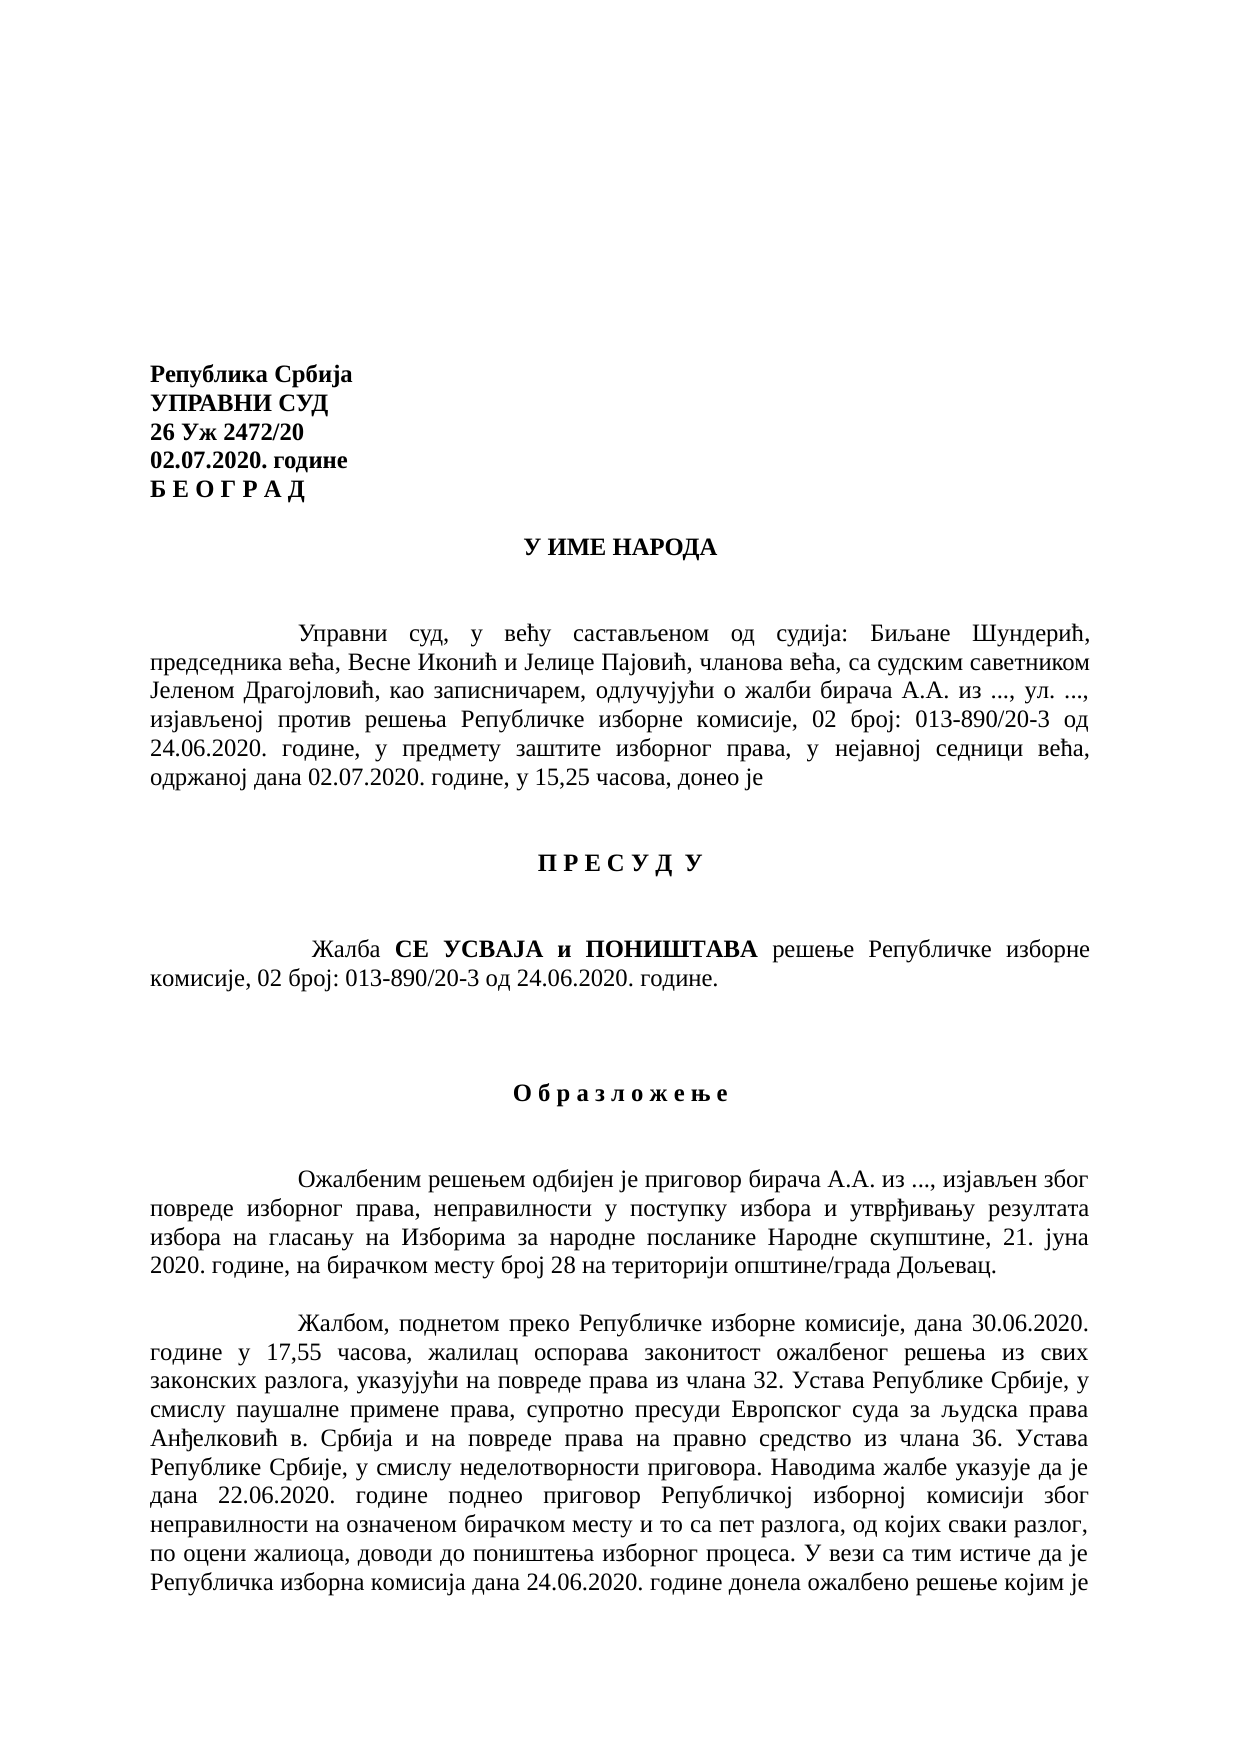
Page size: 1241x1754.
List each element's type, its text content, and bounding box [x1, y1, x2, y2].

text Жалбом, поднетом преко Републичке изборне комисије, дана 30.06.2020. године у 17,55 часова, жалилац оспорава законитост ожалбеног решења из свих законских разлога, указујући на повреде права из члана 32. Устава Републике Србије, у смислу паушалне примене права, супротно пресуди Европског суда за људска права Анђелковић в. Србија и на повреде права на правно средство из члана 36. Устава Републике Србије, у смислу неделотворности приговора. Наводима жалбе указује да је дана 22.06.2020. године поднео приговор Републичкоj изборној комисији због неправилности на означеном бирачком месту и то са пет разлога, од којих сваки разлог, по оцени жалиоца, доводи до поништења изборног процеса. У вези са тим истиче да је Републичка изборна комисија дана 24.06.2020. године донела ожалбено решење којим је [150, 1308, 1090, 1595]
text Управни суд, у већу састављеном од судија: Биљане Шундерић, председника већа, Весне Иконић и Јелице Пајовић, чланова већа, са судским саветником Јеленом Драгојловић, као записничарем, одлучујући о жалби бирача A.A. из ..., ул. ..., изјављеној против решења Републичке изборне комисије, 02 број: 013-890/20-3 од 24.06.2020. године, у предмету заштите изборног права, у нејавној седници већа, одржаној дана 02.07.2020. године, у 15,25 часова, донео је [150, 618, 1090, 790]
text О б р а з л о ж е њ е [150, 1078, 1090, 1107]
text П Р Е С У Д У [150, 848, 1090, 877]
text УПРАВНИ СУД [150, 388, 1090, 417]
text Ожалбеним решењем одбијен је приговор бирача A.A. из ..., изјављен због повреде изборног права, неправилности у поступку избора и утврђивању резултата избора на гласању на Изборима за народне посланике Народне скупштине, 21. јуна 2020. године, на бирачком месту број 28 на територији општине/града Дољевац. [150, 1164, 1090, 1279]
text 26 Уж 2472/20 [150, 417, 1090, 445]
text Жалба СЕ УСВАЈА и ПОНИШТАВА решење Републичке изборне комисије, 02 број: 013-890/20-3 од 24.06.2020. године. [150, 934, 1090, 992]
text Б Е О Г Р А Д [150, 474, 1090, 503]
text Република Србија [150, 148, 1090, 388]
text 02.07.2020. године [150, 445, 1090, 474]
text У ИМЕ НАРОДА [150, 532, 1090, 560]
